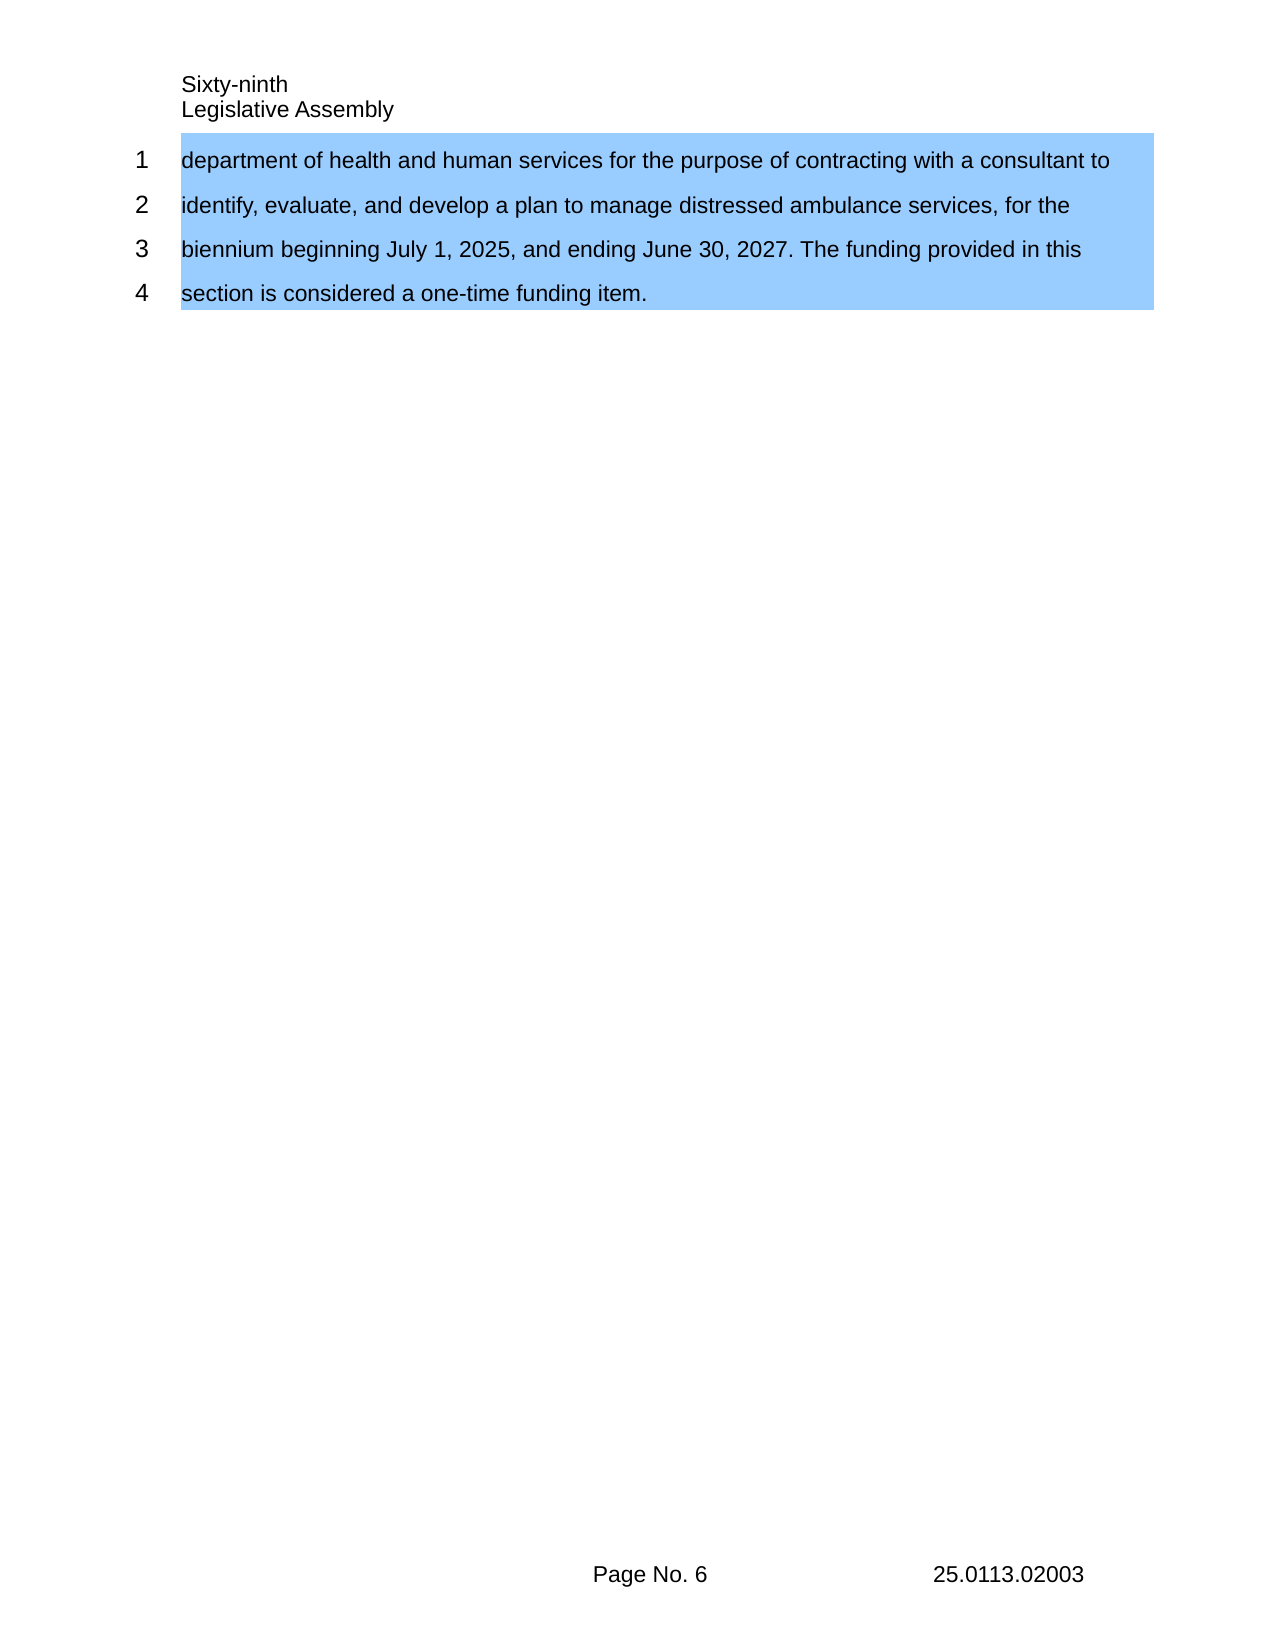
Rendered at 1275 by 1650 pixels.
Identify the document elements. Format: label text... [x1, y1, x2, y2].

text department of health and human services for the purpose of contracting with a consultant to identify, evaluate, and develop a plan to manage distressed ambulance services, for the biennium beginning July 1, 2025, and ending June 30, 2027. The funding provided in this section is considered a one-time funding item. [181, 133, 1154, 310]
